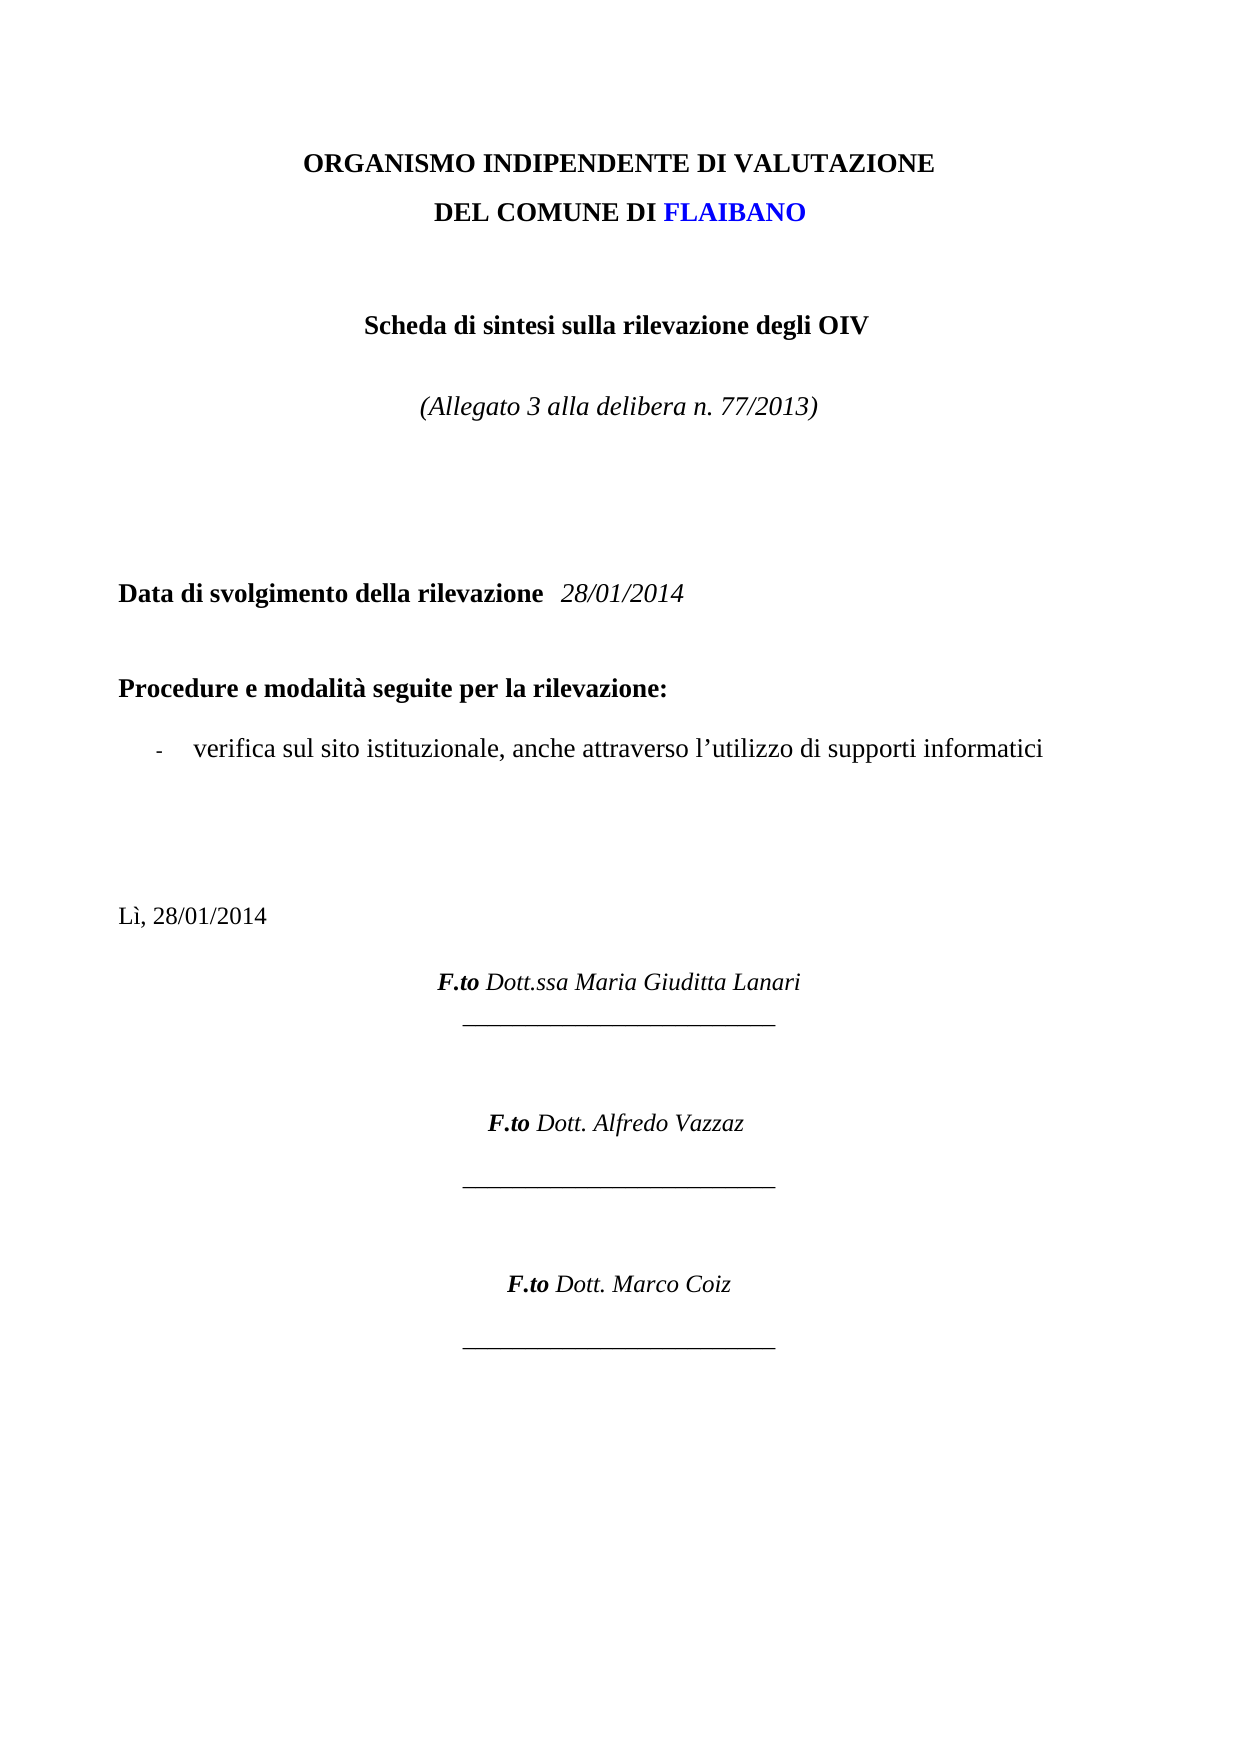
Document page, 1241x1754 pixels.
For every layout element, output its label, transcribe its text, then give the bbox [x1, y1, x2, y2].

text Data di svolgimento della rilevazione 28/01/2014 [118, 578, 1122, 609]
text F.to Dott. Alfredo Vazzaz [118, 1108, 1122, 1136]
text _________________________ [118, 1162, 1122, 1190]
text _________________________ [118, 1323, 1122, 1352]
text F.to Dott. Marco Coiz [118, 1269, 1122, 1298]
title (Allegato 3 alla delibera n. 77/2013) [118, 391, 1122, 422]
text ORGANISMO INDIPENDENTE DI VALUTAZIONE [117, 148, 1122, 179]
text DEL COMUNE DI FLAIBANO [118, 196, 1122, 227]
text Procedure e modalità seguite per la rilevazione: [118, 672, 1122, 704]
text Lì, 28/01/2014 [118, 901, 1122, 930]
text _________________________ [118, 1000, 1122, 1029]
text F.to Dott.ssa Maria Giuditta Lanari [118, 967, 1122, 996]
text Scheda di sintesi sulla rilevazione degli OIV [118, 309, 1122, 340]
list verifica sul sito istituzionale, anche attraverso l’utilizzo di supporti informatici [156, 732, 1122, 763]
